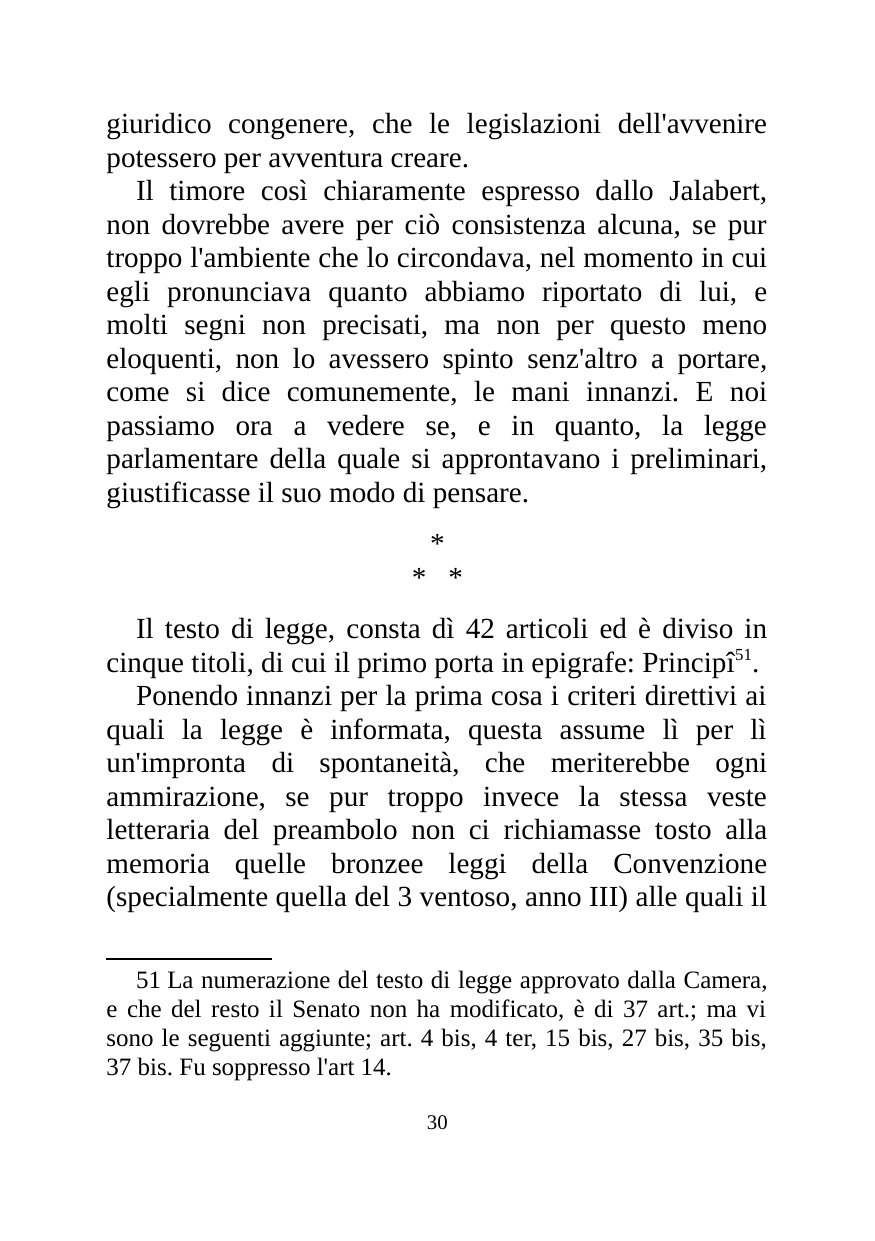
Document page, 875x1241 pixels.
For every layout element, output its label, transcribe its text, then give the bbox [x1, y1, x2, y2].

text giuridico congenere, che le legislazioni dell'avvenire potessero per avventura creare. [106, 106, 768, 173]
text Ponendo innanzi per la prima cosa i criteri direttivi ai quali la legge è informata, questa assume lì per lì un'impronta di spontaneità, che meriterebbe ogni ammirazione, se pur troppo invece la stessa veste letteraria del preambolo non ci richiamasse tosto alla memoria quelle bronzee leggi della Convenzione (specialmente quella del 3 ventoso, anno III) alle quali il [106, 678, 768, 913]
text Il timore così chiaramente espresso dallo Jalabert, non dovrebbe avere per ciò consistenza alcuna, se pur troppo l'ambiente che lo circondava, nel momento in cui egli pronunciava quanto abbiamo riportato di lui, e molti segni non precisati, ma non per questo meno eloquenti, non lo avessero spinto senz'altro a portare, come si dice comunemente, le mani innanzi. E noi passiamo ora a vedere se, e in quanto, la legge parlamentare della quale si approntavano i preliminari, giustificasse il suo modo di pensare. [106, 173, 768, 509]
text La numerazione del testo di legge approvato dalla Camera, e che del resto il Senato non ha modificato, è di 37 art.; ma vi sono le seguenti aggiunte; art. 4 bis, 4 ter, 15 bis, 27 bis, 35 bis, 37 bis. Fu soppresso l'art 14. [106, 965, 768, 1080]
text Il testo di legge, consta dì 42 articoli ed è diviso in cinque titoli, di cui il primo porta in epigrafe: Principî. [106, 611, 768, 678]
text * * * [106, 526, 768, 593]
